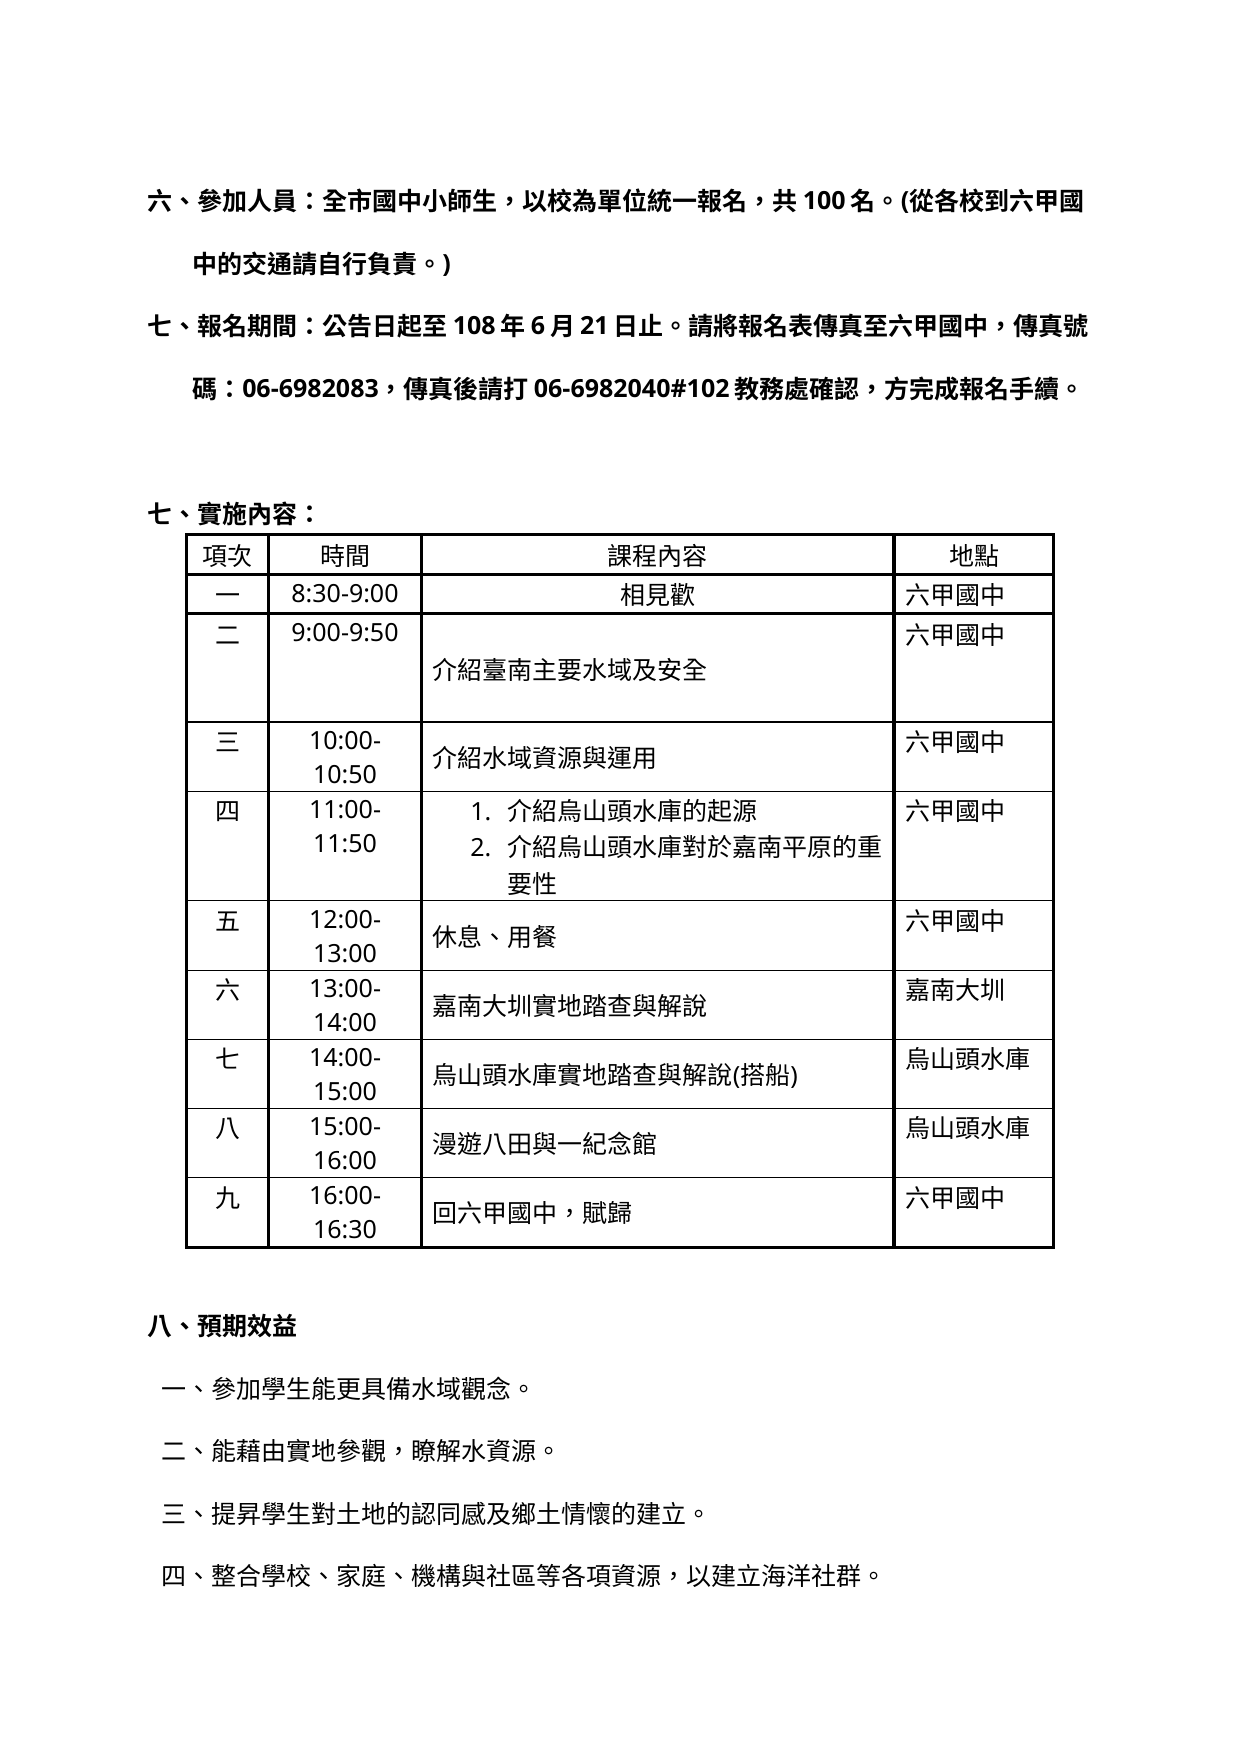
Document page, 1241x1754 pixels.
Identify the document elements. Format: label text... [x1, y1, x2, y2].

table_cell 六甲國中 [896, 615, 1052, 721]
table_cell 三 [188, 723, 267, 791]
table_cell 嘉南大圳實地踏查與解說 [423, 971, 892, 1039]
table_cell 8:30-9:00 [270, 576, 420, 612]
table_cell 相見歡 [423, 576, 892, 612]
table_cell 16:00-16:30 [270, 1178, 420, 1246]
table_cell 五 [188, 901, 267, 969]
text 四、整合學校、家庭、機構與社區等各項資源，以建立海洋社群。 [148, 1533, 1093, 1596]
text 一、參加學生能更具備水域觀念。 [148, 1346, 1093, 1408]
table_header 課程內容 [423, 536, 892, 573]
table_cell 14:00-15:00 [270, 1040, 420, 1108]
table_header 地點 [896, 536, 1052, 573]
table_cell 烏山頭水庫 [896, 1109, 1052, 1177]
table_cell 六甲國中 [896, 792, 1052, 900]
table_cell 烏山頭水庫 [896, 1040, 1052, 1108]
table_cell 六甲國中 [896, 576, 1052, 612]
table_cell 二 [188, 615, 267, 721]
table_header 項次 [188, 536, 267, 573]
table_cell 七 [188, 1040, 267, 1108]
table_cell 九 [188, 1178, 267, 1246]
table_cell 四 [188, 792, 267, 900]
table_cell 六甲國中 [896, 1178, 1052, 1246]
table_cell 六 [188, 971, 267, 1039]
table_cell 漫遊八田與一紀念館 [423, 1109, 892, 1177]
table_cell 六甲國中 [896, 723, 1052, 791]
table_cell 10:00-10:50 [270, 723, 420, 791]
table_cell 嘉南大圳 [896, 971, 1052, 1039]
text 七、實施內容： [148, 471, 1093, 533]
table_cell 介紹臺南主要水域及安全 [423, 615, 892, 721]
table_cell 11:00-11:50 [270, 792, 420, 900]
table_cell 介紹水域資源與運用 [423, 723, 892, 791]
table_cell 12:00-13:00 [270, 901, 420, 969]
table_header 時間 [270, 536, 420, 573]
table_cell 休息、用餐 [423, 901, 892, 969]
table_cell 介紹烏山頭水庫的起源 介紹烏山頭水庫對於嘉南平原的重要性 [423, 792, 892, 900]
table_cell 烏山頭水庫實地踏查與解說(搭船) [423, 1040, 892, 1108]
text 三、提昇學生對土地的認同感及鄉土情懷的建立。 [148, 1471, 1093, 1533]
table_cell 八 [188, 1109, 267, 1177]
table_cell 15:00-16:00 [270, 1109, 420, 1177]
text 七、報名期間：公告日起至108年6月21日止。請將報名表傳真至六甲國中，傳真號碼：06-6982083，傳真後請打06-6982040#102教務處確認，方完成報名手續。 [148, 283, 1093, 408]
table_cell 9:00-9:50 [270, 615, 420, 721]
table_cell 13:00-14:00 [270, 971, 420, 1039]
table_cell 一 [188, 576, 267, 612]
text 二、能藉由實地參觀，瞭解水資源。 [148, 1408, 1093, 1471]
text 六、參加人員：全市國中小師生，以校為單位統一報名，共100名。(從各校到六甲國中的交通請自行負責。) [148, 158, 1093, 283]
text 八、預期效益 [148, 1283, 1093, 1346]
table_cell 六甲國中 [896, 901, 1052, 969]
table_cell 回六甲國中，賦歸 [423, 1178, 892, 1246]
